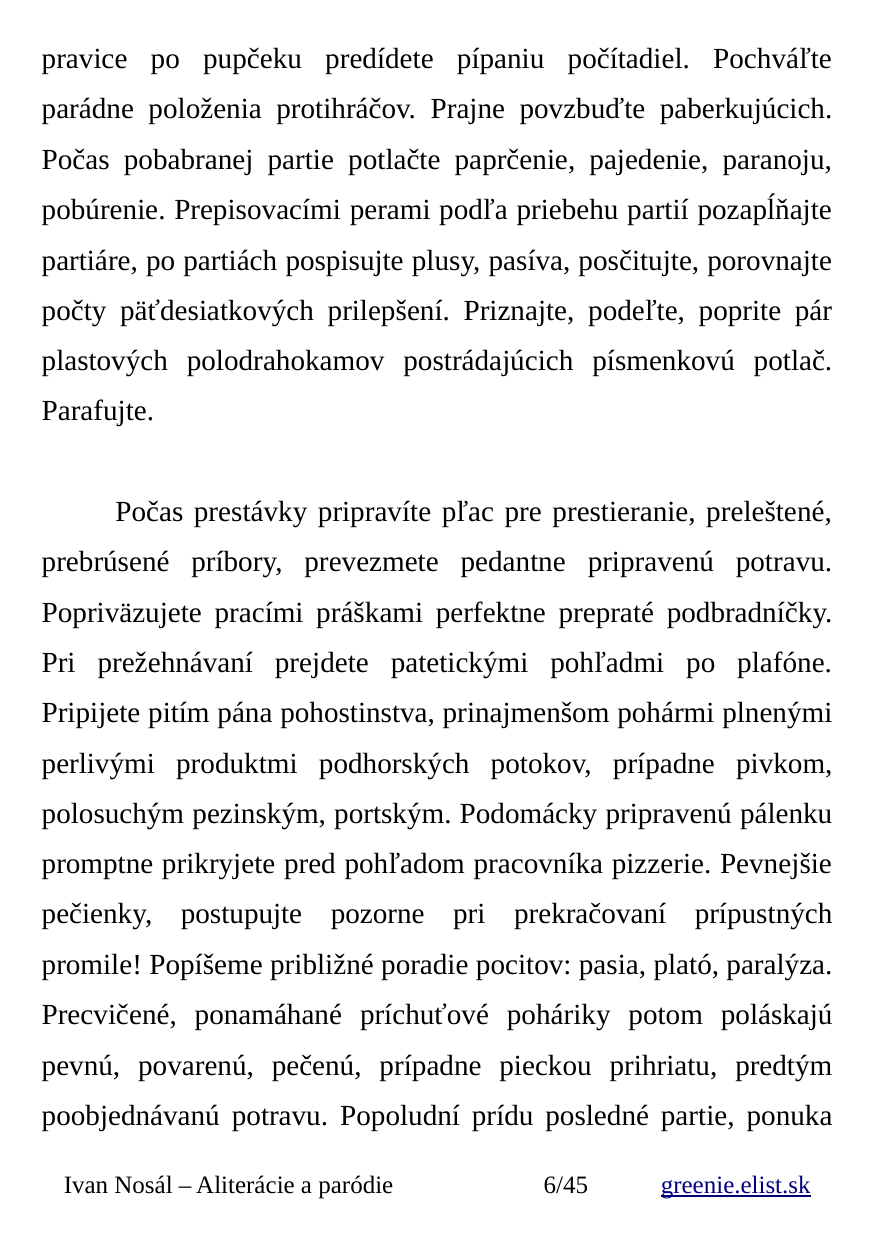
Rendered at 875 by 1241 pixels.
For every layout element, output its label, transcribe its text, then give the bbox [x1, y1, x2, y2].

text pravice po pupčeku predídete pípaniu počítadiel. Pochváľte parádne položenia protihráčov. Prajne povzbuďte paberkujúcich. Počas pobabranej partie potlačte paprčenie, pajedenie, paranoju, pobúrenie. Prepisovacími perami podľa priebehu partií pozapĺňajte partiáre, po partiách pospisujte plusy, pasíva, posčitujte, porovnajte počty päťdesiatkových prilepšení. Priznajte, podeľte, poprite pár plastových polodrahokamov postrádajúcich písmenkovú potlač. Parafujte. [41, 41, 833, 427]
text Počas prestávky pripravíte pľac pre prestieranie, preleštené, prebrúsené príbory, prevezmete pedantne pripravenú potravu. Popriväzujete pracími práškami perfektne prepraté podbradníčky. Pri prežehnávaní prejdete patetickými pohľadmi po plafóne. Pripijete pitím pána pohostinstva, prinajmenšom pohármi plnenými perlivými produktmi podhorských potokov, prípadne pivkom, polosuchým pezinským, portským. Podomácky pripravenú pálenku promptne prikryjete pred pohľadom pracovníka pizzerie. Pevnejšie pečienky, postupujte pozorne pri prekračovaní prípustných promile! Popíšeme približné poradie pocitov: pasia, plató, paralýza. Precvičené, ponamáhané príchuťové poháriky potom poláskajú pevnú, povarenú, pečenú, prípadne pieckou prihriatu, predtým poobjednávanú potravu. Popoludní prídu posledné partie, ponuka [41, 444, 833, 1131]
